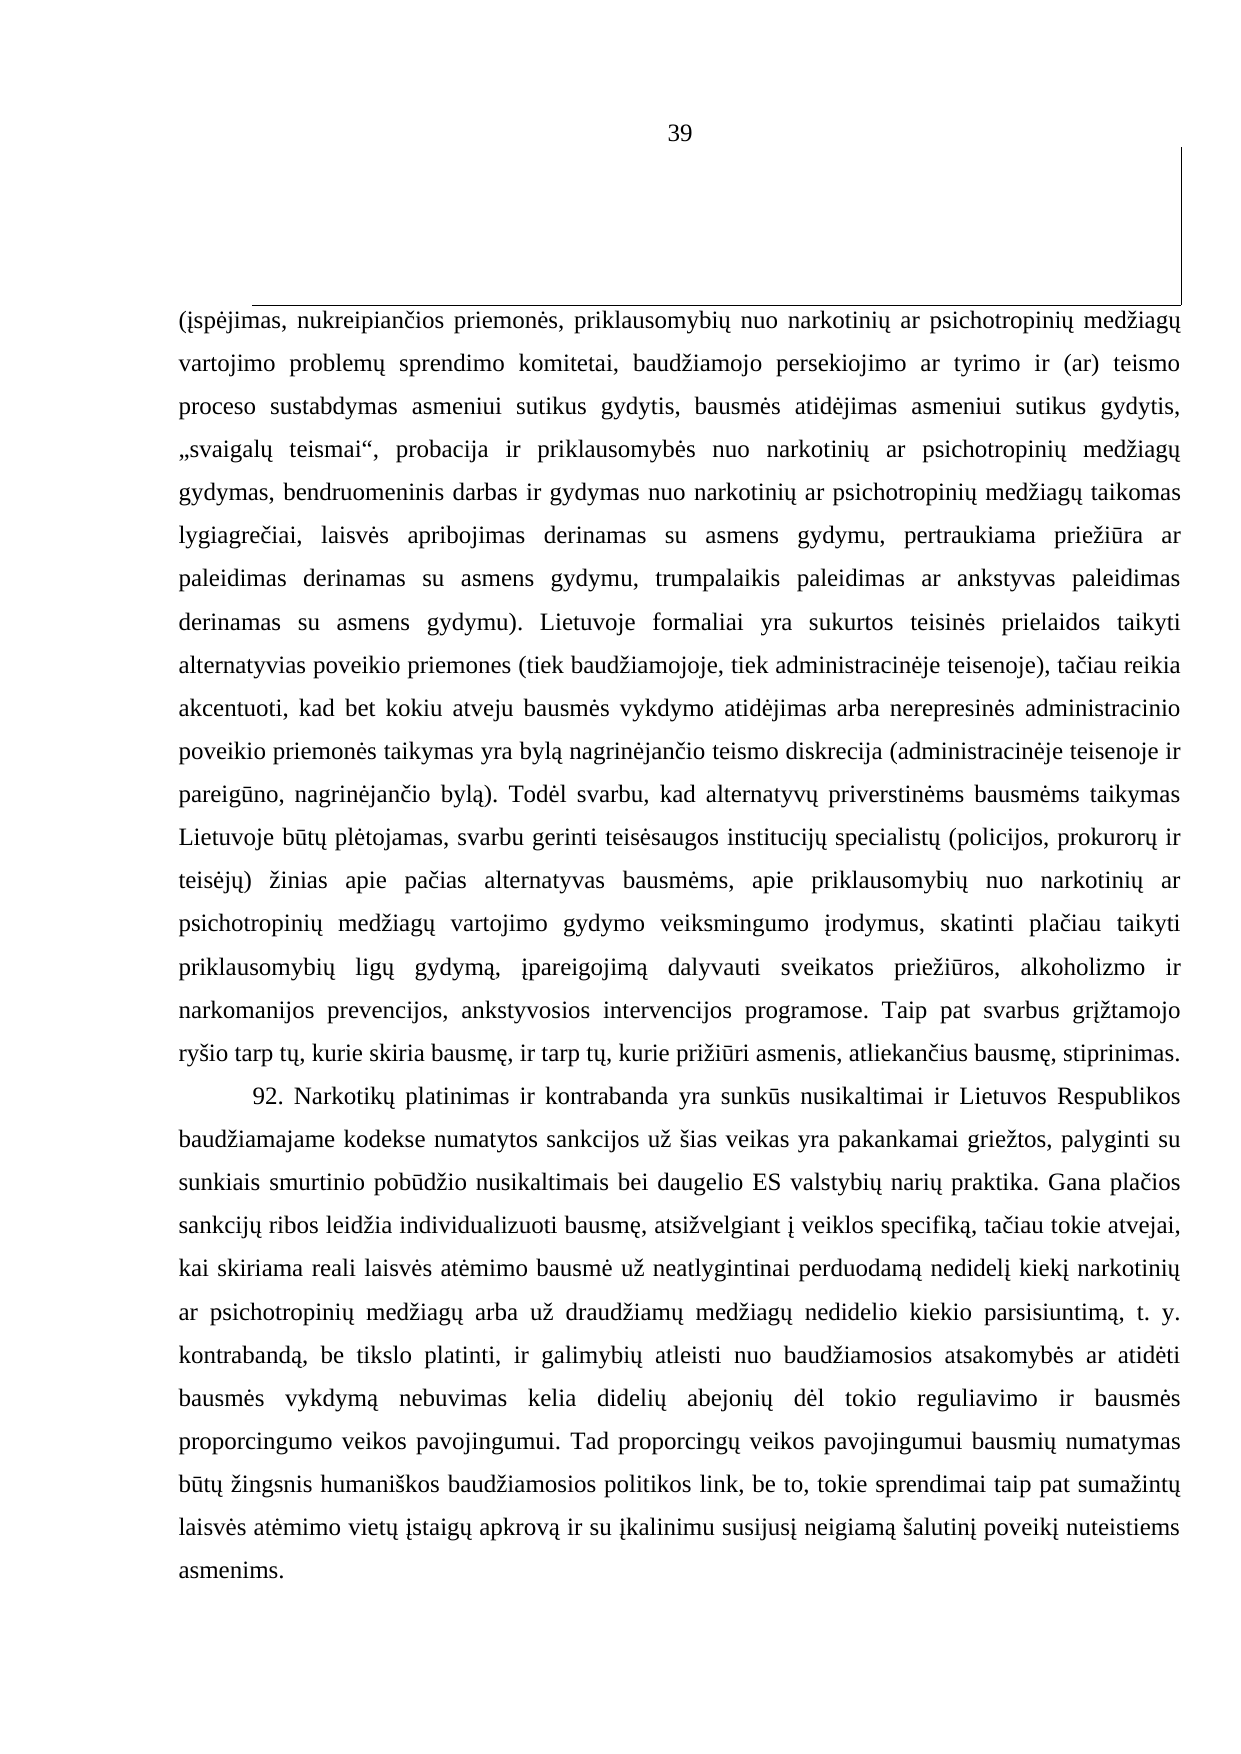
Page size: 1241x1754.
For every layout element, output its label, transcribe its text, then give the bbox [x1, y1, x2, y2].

text (įspėjimas, nukreipiančios priemonės, priklausomybių nuo narkotinių ar psichotropinių medžiagų vartojimo problemų sprendimo komitetai, baudžiamojo persekiojimo ar tyrimo ir (ar) teismo proceso sustabdymas asmeniui sutikus gydytis, bausmės atidėjimas asmeniui sutikus gydytis, „svaigalų teismai“, probacija ir priklausomybės nuo narkotinių ar psichotropinių medžiagų gydymas, bendruomeninis darbas ir gydymas nuo narkotinių ar psichotropinių medžiagų taikomas lygiagrečiai, laisvės apribojimas derinamas su asmens gydymu, pertraukiama priežiūra ar paleidimas derinamas su asmens gydymu, trumpalaikis paleidimas ar ankstyvas paleidimas derinamas su asmens gydymu). Lietuvoje formaliai yra sukurtos teisinės prielaidos taikyti alternatyvias poveikio priemones (tiek baudžiamojoje, tiek administracinėje teisenoje), tačiau reikia akcentuoti, kad bet kokiu atveju bausmės vykdymo atidėjimas arba nerepresinės administracinio poveikio priemonės taikymas yra bylą nagrinėjančio teismo diskrecija (administracinėje teisenoje ir pareigūno, nagrinėjančio bylą). Todėl svarbu, kad alternatyvų priverstinėms bausmėms taikymas Lietuvoje būtų plėtojamas, svarbu gerinti teisėsaugos institucijų specialistų (policijos, prokurorų ir teisėjų) žinias apie pačias alternatyvas bausmėms, apie priklausomybių nuo narkotinių ar psichotropinių medžiagų vartojimo gydymo veiksmingumo įrodymus, skatinti plačiau taikyti priklausomybių ligų gydymą, įpareigojimą dalyvauti sveikatos priežiūros, alkoholizmo ir narkomanijos prevencijos, ankstyvosios intervencijos programose. Taip pat svarbus grįžtamojo ryšio tarp tų, kurie skiria bausmę, ir tarp tų, kurie prižiūri asmenis, atliekančius bausmę, stiprinimas. [178, 305, 1181, 1067]
text 92. Narkotikų platinimas ir kontrabanda yra sunkūs nusikaltimai ir Lietuvos Respublikos baudžiamajame kodekse numatytos sankcijos už šias veikas yra pakankamai griežtos, palyginti su sunkiais smurtinio pobūdžio nusikaltimais bei daugelio ES valstybių narių praktika. Gana plačios sankcijų ribos leidžia individualizuoti bausmę, atsižvelgiant į veiklos specifiką, tačiau tokie atvejai, kai skiriama reali laisvės atėmimo bausmė už neatlygintinai perduodamą nedidelį kiekį narkotinių ar psichotropinių medžiagų arba už draudžiamų medžiagų nedidelio kiekio parsisiuntimą, t. y. kontrabandą, be tikslo platinti, ir galimybių atleisti nuo baudžiamosios atsakomybės ar atidėti bausmės vykdymą nebuvimas kelia didelių abejonių dėl tokio reguliavimo ir bausmės proporcingumo veikos pavojingumui. Tad proporcingų veikos pavojingumui bausmių numatymas būtų žingsnis humaniškos baudžiamosios politikos link, be to, tokie sprendimai taip pat sumažintų laisvės atėmimo vietų įstaigų apkrovą ir su įkalinimu susijusį neigiamą šalutinį poveikį nuteistiems asmenims. [178, 1081, 1181, 1584]
